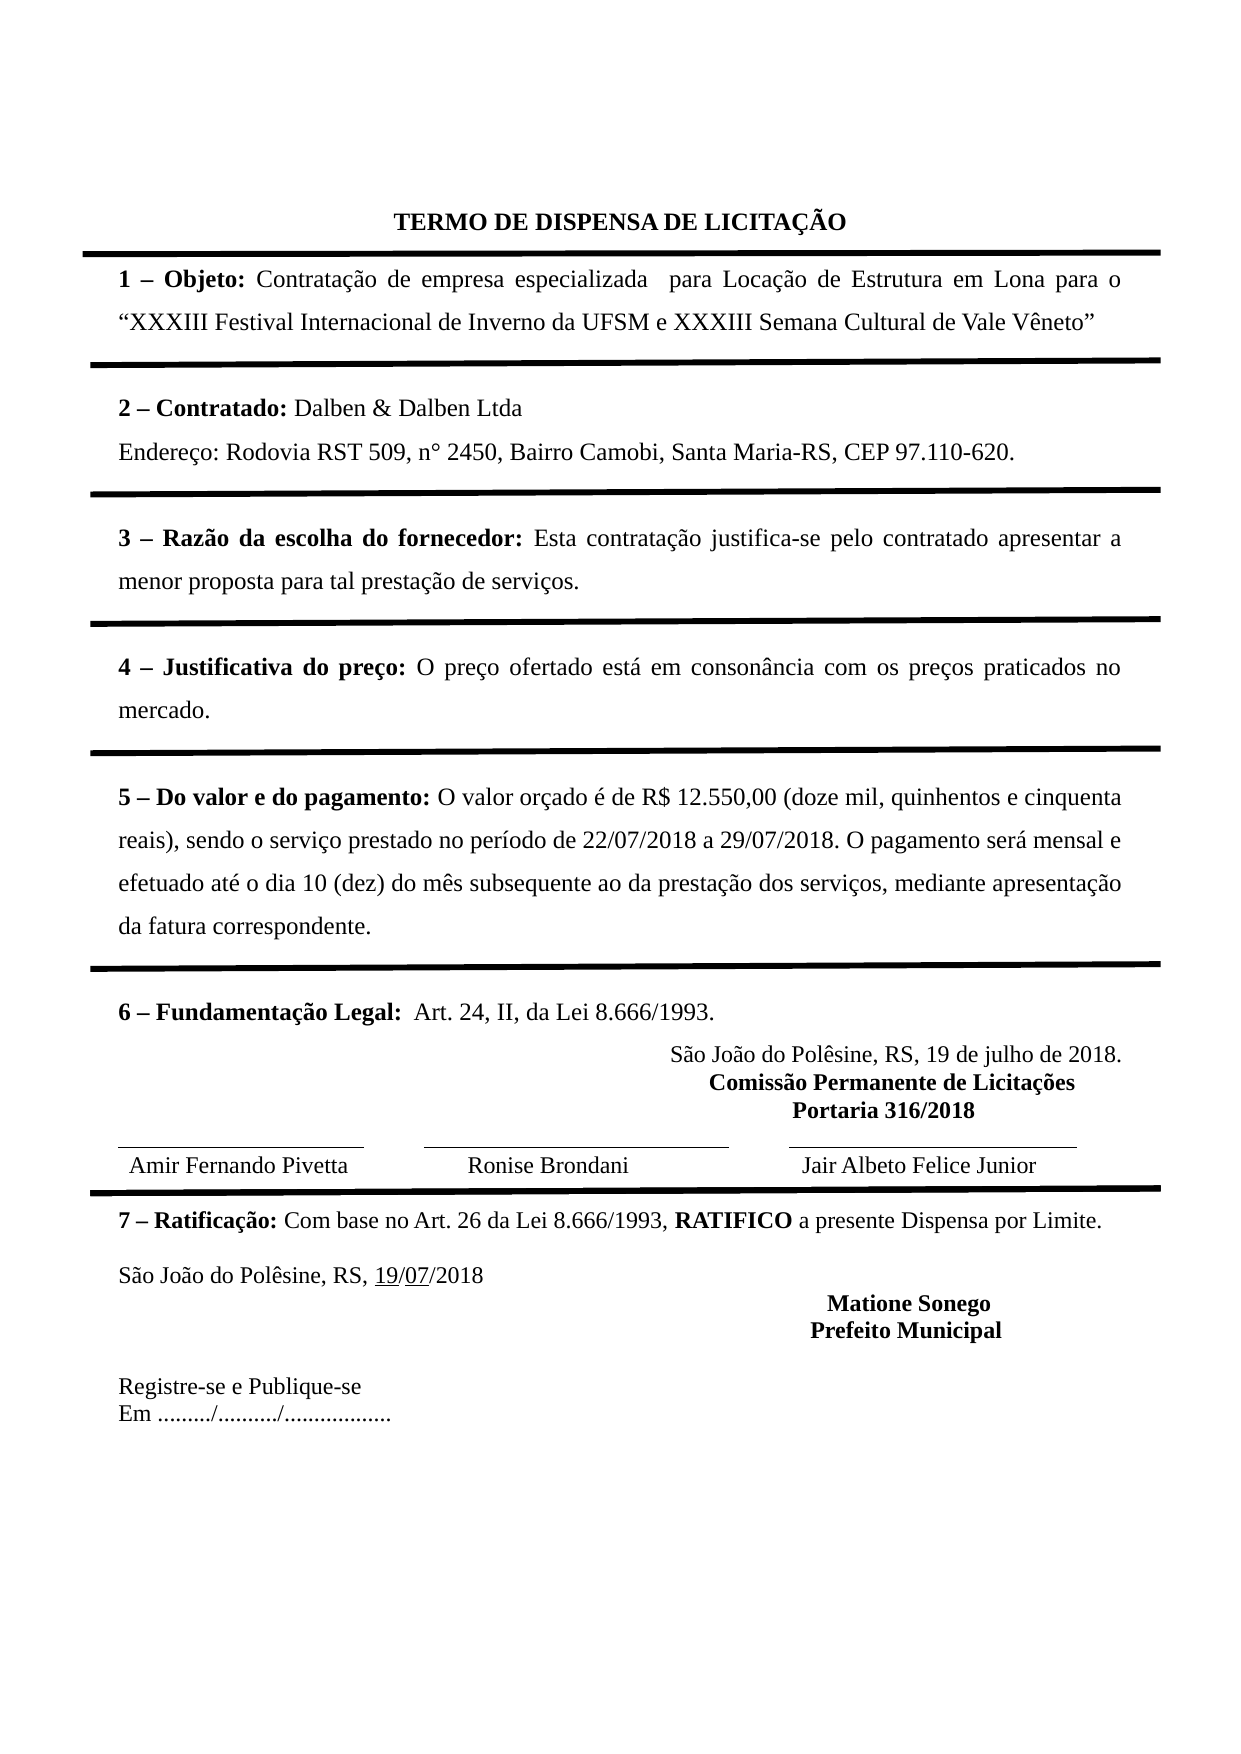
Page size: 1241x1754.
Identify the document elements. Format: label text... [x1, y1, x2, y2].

text Prefeito Municipal [118, 1316, 1122, 1344]
text São João do Polêsine, RS, 19 de julho de 2018. [118, 1040, 1122, 1068]
text 4 – Justificativa do preço: O preço ofertado está em consonância com os preços praticados no mercado. [118, 652, 1122, 724]
text Registre-se e Publique-se [118, 1372, 1122, 1399]
text Amir Fernando Pivetta Ronise Brondani Jair Albeto Felice Junior [118, 1151, 1122, 1178]
text 3 – Razão da escolha do fornecedor: Esta contratação justifica-se pelo contratado apresentar a menor proposta para tal prestação de serviços. [118, 523, 1122, 595]
text 7 – Ratificação: Com base no Art. 26 da Lei 8.666/1993, RATIFICO a presente Dispensa por Limite. [118, 1206, 1122, 1234]
text 6 – Fundamentação Legal: Art. 24, II, da Lei 8.666/1993. [118, 997, 1122, 1026]
text Comissão Permanente de Licitações [709, 1068, 1122, 1096]
text 5 – Do valor e do pagamento: O valor orçado é de R$ 12.550,00 (doze mil, quinhentos e cinquenta reais), sendo o serviço prestado no período de 22/07/2018 a 29/07/2018. O pagamento será mensal e efetuado até o dia 10 (dez) do mês subsequente ao da prestação dos serviços, mediante apresentação da fatura correspondente. [118, 782, 1122, 940]
text Endereço: Rodovia RST 509, n° 2450, Bairro Camobi, Santa Maria-RS, CEP 97.110-620. [118, 437, 1122, 465]
text 2 – Contratado: Dalben & Dalben Ltda [118, 393, 1122, 422]
text Em ........./........../.................. [118, 1399, 1122, 1427]
text TERMO DE DISPENSA DE LICITAÇÃO [118, 207, 1122, 235]
text São João do Polêsine, RS, 19/07/2018 [118, 1261, 1122, 1289]
text Matione Sonego [827, 1289, 1122, 1316]
text Portaria 316/2018 [709, 1096, 1122, 1123]
text 1 – Objeto: Contratação de empresa especializada para Locação de Estrutura em Lona para o “XXXIII Festival Internacional de Inverno da UFSM e XXXIII Semana Cultural de Vale Vêneto” [118, 264, 1122, 336]
